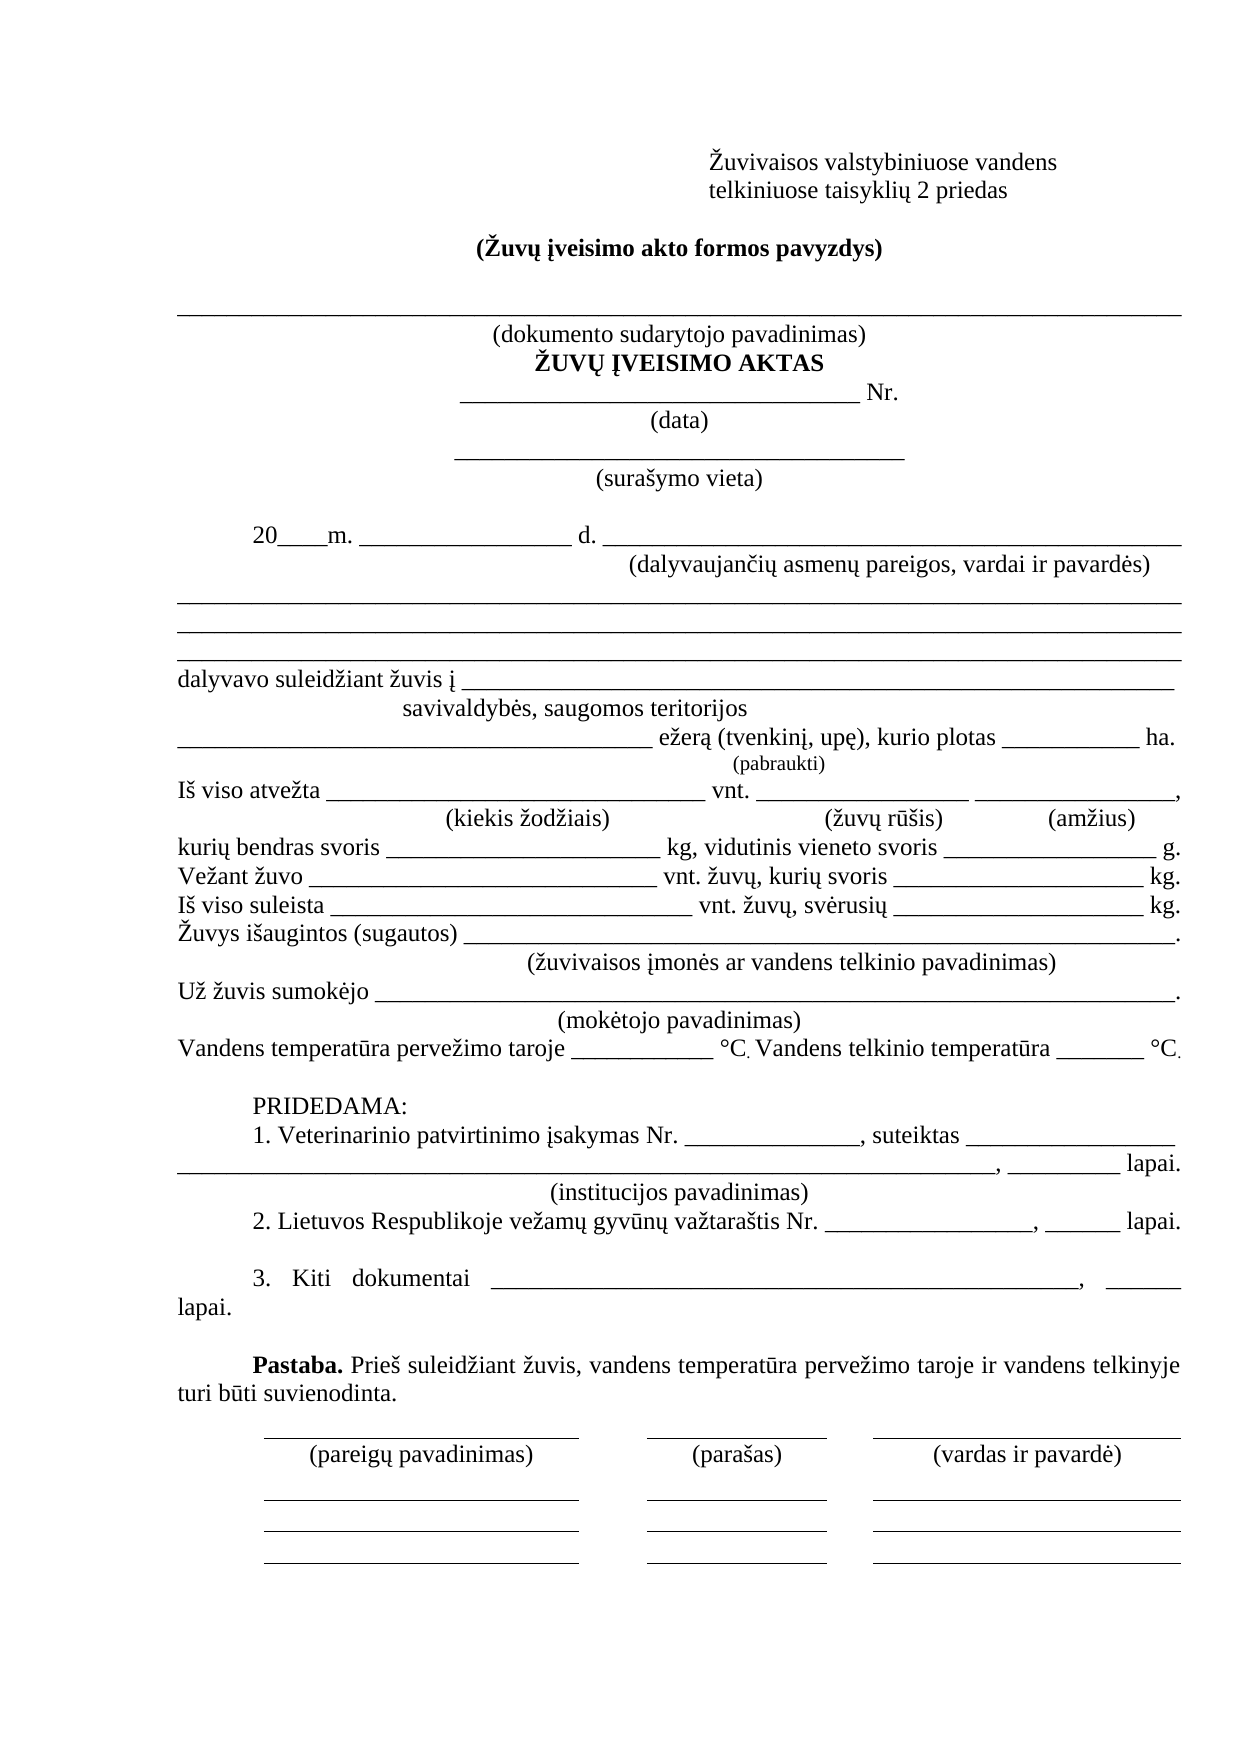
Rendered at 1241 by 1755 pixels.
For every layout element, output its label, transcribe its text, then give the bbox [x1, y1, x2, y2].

text 20____m. _________________ d. [177, 521, 1181, 549]
text (Žuvų įveisimo akto formos pavyzdys) [177, 233, 1181, 262]
table_cell [873, 1501, 1181, 1531]
text 3. Kiti dokumentai _______________________________________________, ______ lapai. [177, 1263, 1181, 1321]
table_cell [264, 1564, 579, 1594]
table_cell (parašas) [647, 1439, 827, 1469]
table_cell [264, 1501, 579, 1531]
text (data) [177, 406, 1181, 434]
text (surašymo vieta) [177, 463, 1181, 492]
text 1. veterinarinio patvirtinimo įsakymas Nr. ______________, suteiktas [177, 1120, 1181, 1148]
text 2. Lietuvos Respublikoje vežamų gyvūnų važtaraštis Nr. , ______ lapai. [177, 1206, 1181, 1235]
table_cell [177, 1500, 264, 1531]
text Žuvivaisos valstybiniuose vandens telkiniuose taisyklių 2 priedas [709, 147, 1166, 204]
text ____________________________________ [177, 434, 1181, 463]
text (žuvivaisos įmonės ar vandens telkinio pavadinimas) [402, 947, 1181, 976]
table_cell [827, 1500, 873, 1531]
text Pridedama: [177, 1091, 1181, 1120]
table_cell [177, 1594, 264, 1624]
table_cell [827, 1469, 873, 1499]
table_cell (vardas ir pavardė) [873, 1439, 1181, 1469]
table_cell [873, 1564, 1181, 1594]
table_cell [873, 1469, 1181, 1499]
table_cell [647, 1532, 827, 1562]
text (mokėtojo pavadinimas) [177, 1005, 1181, 1033]
table_cell [177, 1531, 264, 1562]
table_cell [647, 1501, 827, 1531]
table_cell [579, 1469, 647, 1499]
table_cell [827, 1594, 873, 1624]
text (pabraukti) [177, 751, 1181, 775]
table_cell [647, 1564, 827, 1594]
table_cell [579, 1500, 647, 1531]
table_cell [827, 1563, 873, 1594]
table_cell [264, 1594, 579, 1624]
table_cell [264, 1469, 579, 1499]
table_cell [177, 1469, 264, 1499]
text (institucijos pavadinimas) [177, 1177, 1181, 1206]
text savivaldybės, saugomos teritorijos ______________________________________ ežerą (tvenkinį, upę), kurio plotas ___________ ha. [177, 693, 1181, 751]
table_header [579, 1407, 647, 1438]
text Pastaba. Prieš suleidžiant žuvis, vandens temperatūra pervežimo taroje ir vandens telkinyje turi būti suvienodinta. [177, 1350, 1181, 1407]
text (dalyvaujančių asmenų pareigos, vardai ir pavardės) [628, 549, 1181, 578]
table_cell [177, 1438, 264, 1469]
table_cell [647, 1594, 827, 1624]
table_cell [579, 1531, 647, 1562]
table_header [827, 1407, 873, 1438]
text Už žuvis sumokėjo . [177, 976, 1181, 1005]
table_cell [873, 1594, 1181, 1624]
text Žuvys išaugintos (sugautos) . [177, 918, 1181, 947]
table_cell [177, 1563, 264, 1594]
text (kiekis žodžiais) (žuvų rūšis) (amžius) [177, 803, 1181, 832]
text ŽUVŲ ĮVEISIMO AKTAS [177, 348, 1181, 377]
table_cell [579, 1594, 647, 1624]
text , _________ lapai. [177, 1148, 1181, 1177]
table_cell [264, 1532, 579, 1562]
text ________________________________ Nr. [177, 377, 1181, 406]
table_header [873, 1407, 1181, 1438]
table_cell [827, 1531, 873, 1562]
table_header [177, 1407, 264, 1438]
table_cell [579, 1563, 647, 1594]
table_header [264, 1407, 579, 1438]
text Vežant žuvo vnt. žuvų, kurių svoris ____________________ kg. [177, 861, 1181, 890]
text dalyvavo suleidžiant žuvis į _________________________________________________________ [177, 664, 1181, 693]
table_cell [873, 1532, 1181, 1562]
table_cell [647, 1469, 827, 1499]
text vandens temperatūra pervežimo taroje °C. Vandens telkinio temperatūra _______ °C. [177, 1033, 1181, 1062]
table_cell (pareigų pavadinimas) [264, 1439, 579, 1469]
text kurių bendras svoris kg, vidutinis vieneto svoris _________________ g. [177, 832, 1181, 861]
table_cell [579, 1438, 647, 1469]
table_cell [827, 1438, 873, 1469]
text (dokumento sudarytojo pavadinimas) [177, 319, 1181, 348]
text Iš viso atvežta vnt. _________________ ________________, [177, 775, 1181, 803]
text Iš viso suleista vnt. žuvų, svėrusių ____________________ kg. [177, 890, 1181, 918]
table_header [647, 1407, 827, 1438]
